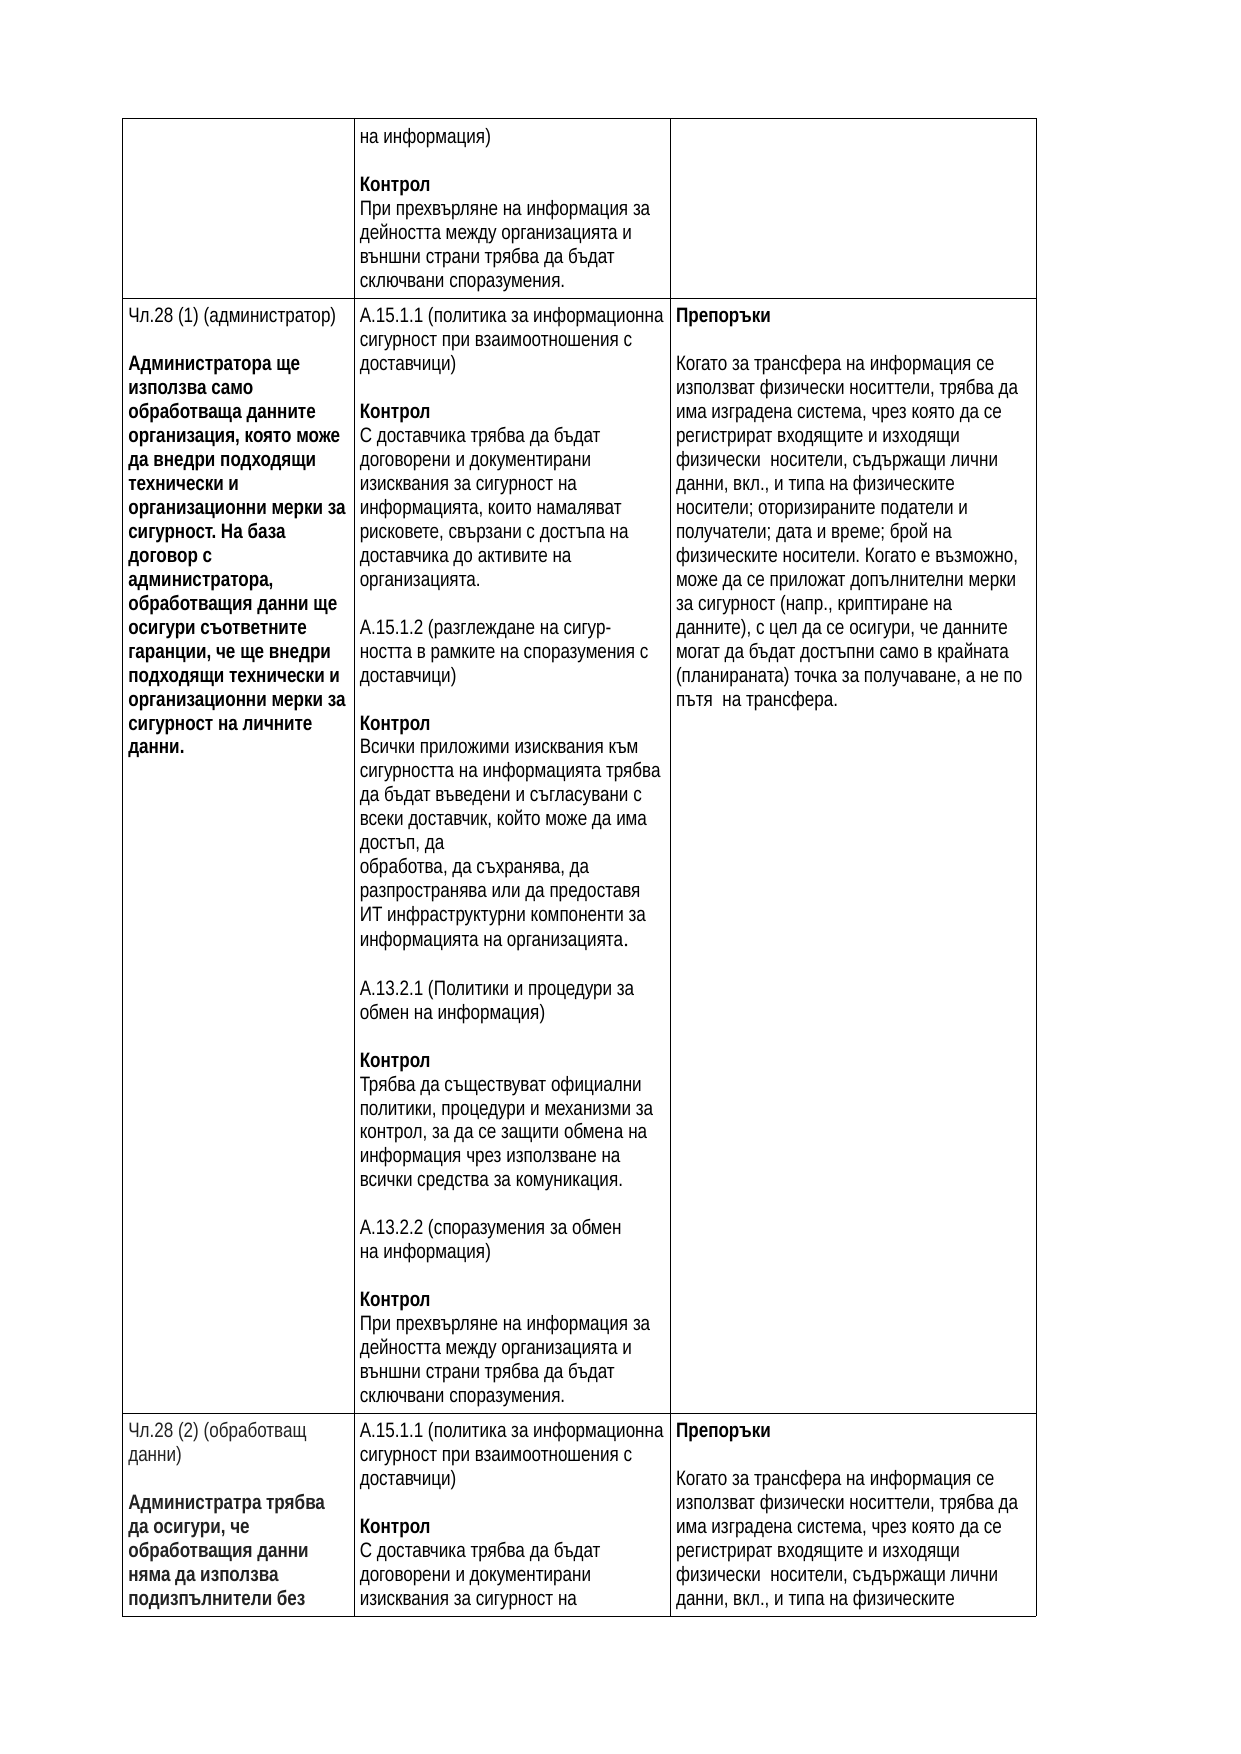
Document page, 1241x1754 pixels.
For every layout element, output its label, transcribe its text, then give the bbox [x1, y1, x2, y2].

table_cell на информация) Контрол При прехвърляне на информация за дейността между организацията и външни страни трябва да бъдат сключвани споразумения. [355, 119, 670, 297]
table_cell Препоръки Когато за трансфера на информация се използват физически носиттели, трябва да има изградена система, чрез която да се регистрират входящите и изходящи физически носители, съдържащи лични данни, вкл., и типа на физическите [671, 1414, 1036, 1616]
table_cell Чл.28 (1) (администратор) Администратора ще използва само обработваща данните организация, която може да внедри подходящи технически и организационни мерки за сигурност. На база договор с администратора, обработващия данни ще осигури съответните гаранции, че ще внедри подходящи технически и организационни мерки за сигурност на личните данни. [123, 299, 354, 1413]
table_cell Чл.28 (2) (обработващ данни) Администратра трябва да осигури, че обработващия данни няма да използва подизпълнители без [123, 1414, 354, 1616]
table_cell A.15.1.1 (политика за информационна сигурност при взаимоотношения с доставчици) Контрол С доставчика трябва да бъдат договорени и документирани изисквания за сигурност на [355, 1414, 670, 1616]
table_cell [123, 119, 354, 297]
table_cell Препоръки Когато за трансфера на информация се използват физически носиттели, трябва да има изградена система, чрез която да се регистрират входящите и изходящи физически носители, съдържащи лични данни, вкл., и типа на физическите носители; оторизираните податели и получатели; дата и време; брой на физическите носители. Когато е възможно, може да се приложат допълнителни мерки за сигурност (напр., криптиране на данните), с цел да се осигури, че данните могат да бъдат достъпни само в крайната (планираната) точка за получаване, а не по пътя на трансфера. [671, 299, 1036, 1413]
table_cell [671, 119, 1036, 297]
table_cell A.15.1.1 (политика за информационна сигурност при взаимоотношения с доставчици) Контрол С доставчика трябва да бъдат договорени и документирани изисквания за сигурност на информацията, които намаляват рисковете, свързани с достъпа на доставчика до активите на организацията. A.15.1.2 (разглеждане на сигур- ността в рамките на споразумения с доставчици) Контрол Всички приложими изисквания към сигурността на информацията трябва да бъдат въведени и съгласувани с всеки доставчик, който може да има достъп, да обработва, да съхранява, да разпространява или да предоставя ИТ инфраструктурни компоненти за информацията на организацията. A.13.2.1 (Политики и процедури за обмен на информация) Контрол Трябва да съществуват официални политики, процедури и механизми за контрол, за да се защити обмена на информация чрез използване на всички средства за комуникация. A.13.2.2 (споразумения за обмен на информация) Контрол При прехвърляне на информация за дейността между организацията и външни страни трябва да бъдат сключвани споразумения. [355, 299, 670, 1413]
